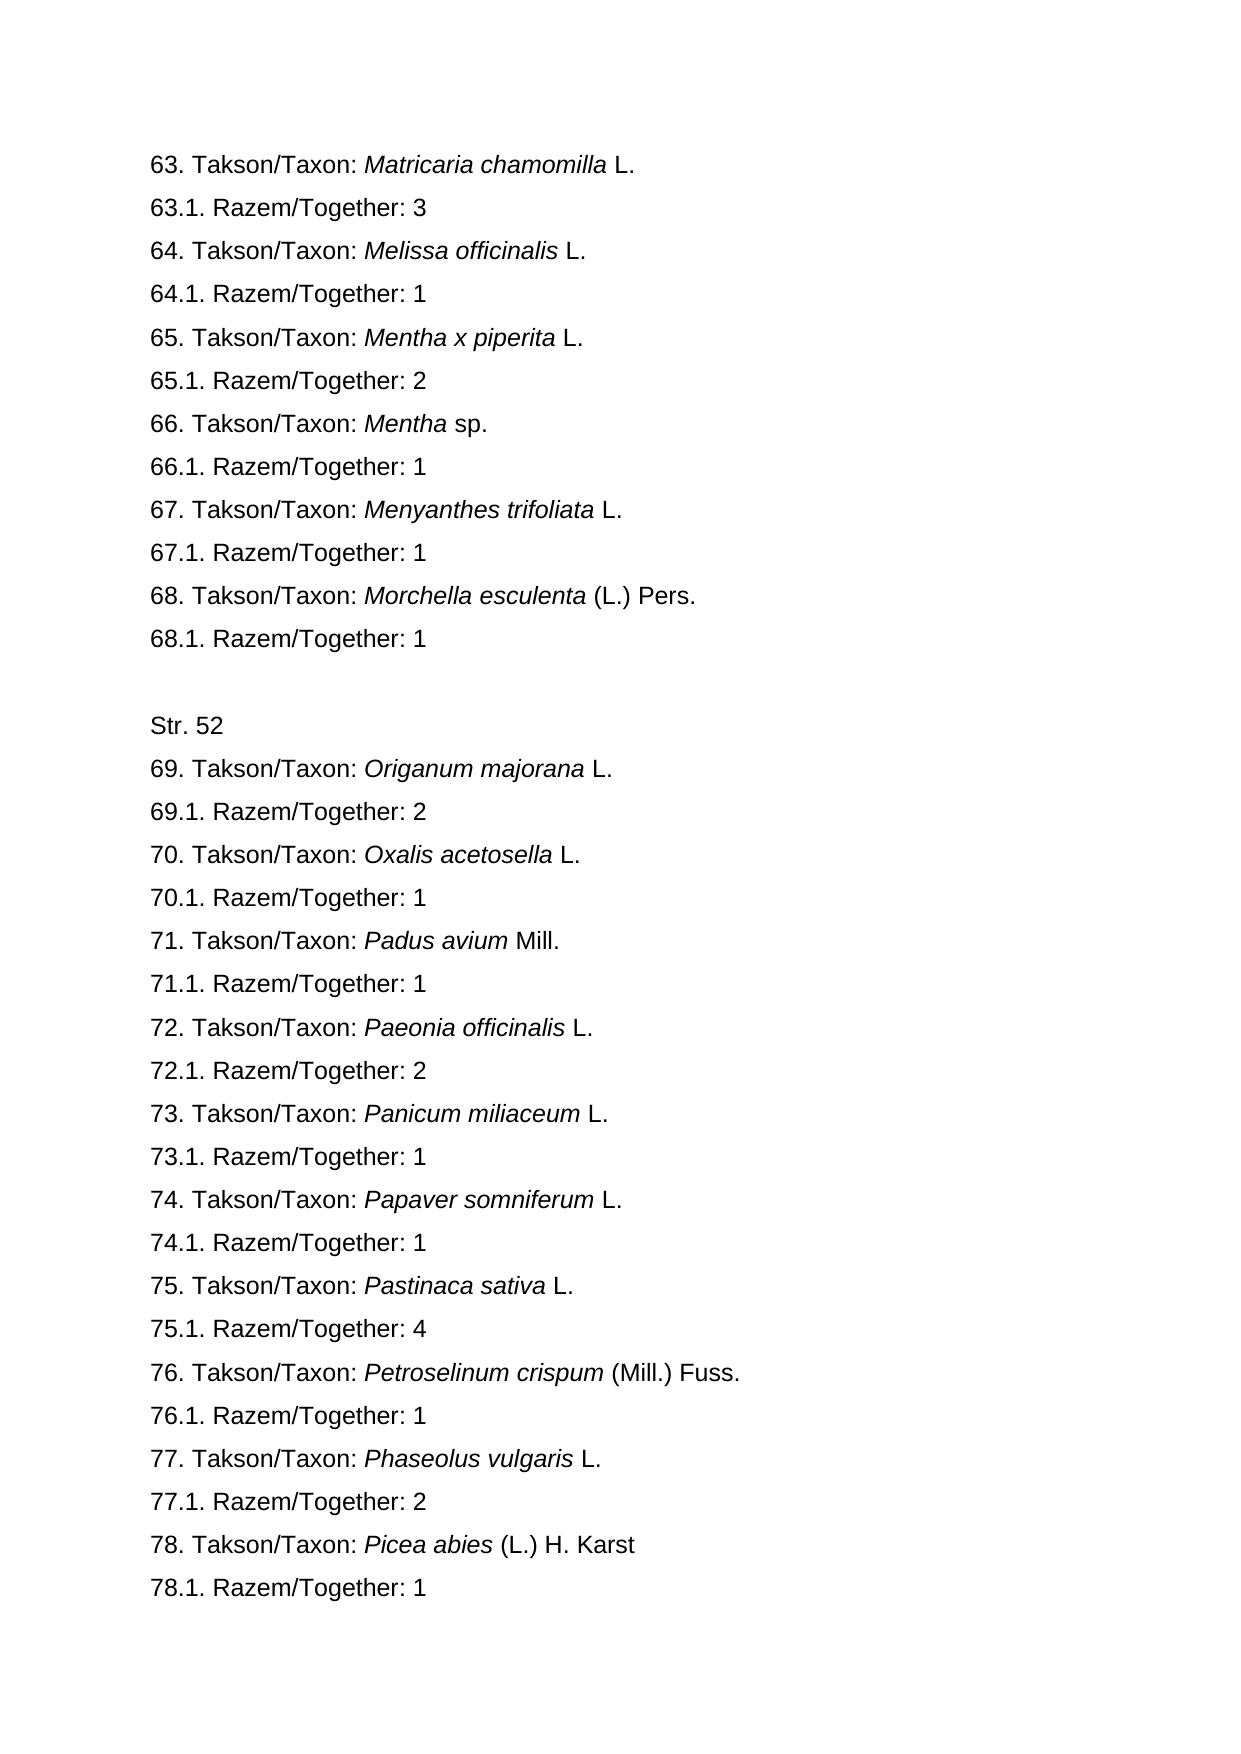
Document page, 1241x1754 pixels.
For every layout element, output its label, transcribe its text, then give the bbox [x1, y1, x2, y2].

text 69. Takson/Taxon: Origanum majorana L. [150, 754, 1090, 782]
text 63. Takson/Taxon: Matricaria chamomilla L. [150, 150, 1090, 179]
text 77. Takson/Taxon: Phaseolus vulgaris L. [150, 1444, 1090, 1472]
text 65. Takson/Taxon: Mentha x piperita L. [150, 322, 1090, 351]
text 68. Takson/Taxon: Morchella esculenta (L.) Pers. [150, 581, 1090, 610]
text 75. Takson/Taxon: Pastinaca sativa L. [150, 1271, 1090, 1300]
text 67.1. Razem/Together: 1 [150, 538, 1090, 567]
text 74. Takson/Taxon: Papaver somniferum L. [150, 1185, 1090, 1214]
text 64.1. Razem/Together: 1 [150, 279, 1090, 308]
text Str. 52 [150, 711, 1090, 739]
text 63.1. Razem/Together: 3 [150, 193, 1090, 222]
text 78.1. Razem/Together: 1 [150, 1573, 1090, 1602]
text 76. Takson/Taxon: Petroselinum crispum (Mill.) Fuss. [150, 1357, 1090, 1386]
text 71. Takson/Taxon: Padus avium Mill. [150, 926, 1090, 955]
text 66.1. Razem/Together: 1 [150, 452, 1090, 481]
text 76.1. Razem/Together: 1 [150, 1401, 1090, 1429]
text 75.1. Razem/Together: 4 [150, 1314, 1090, 1343]
text 68.1. Razem/Together: 1 [150, 624, 1090, 653]
text 77.1. Razem/Together: 2 [150, 1487, 1090, 1516]
text 72.1. Razem/Together: 2 [150, 1056, 1090, 1084]
text 66. Takson/Taxon: Mentha sp. [150, 409, 1090, 437]
text 70. Takson/Taxon: Oxalis acetosella L. [150, 840, 1090, 869]
text 71.1. Razem/Together: 1 [150, 969, 1090, 998]
text 67. Takson/Taxon: Menyanthes trifoliata L. [150, 495, 1090, 524]
text 72. Takson/Taxon: Paeonia officinalis L. [150, 1012, 1090, 1041]
text 65.1. Razem/Together: 2 [150, 366, 1090, 394]
text 73.1. Razem/Together: 1 [150, 1142, 1090, 1171]
text 64. Takson/Taxon: Melissa officinalis L. [150, 236, 1090, 265]
text 74.1. Razem/Together: 1 [150, 1228, 1090, 1257]
text 69.1. Razem/Together: 2 [150, 797, 1090, 826]
text 78. Takson/Taxon: Picea abies (L.) H. Karst [150, 1530, 1090, 1559]
text 70.1. Razem/Together: 1 [150, 883, 1090, 912]
text 73. Takson/Taxon: Panicum miliaceum L. [150, 1099, 1090, 1127]
